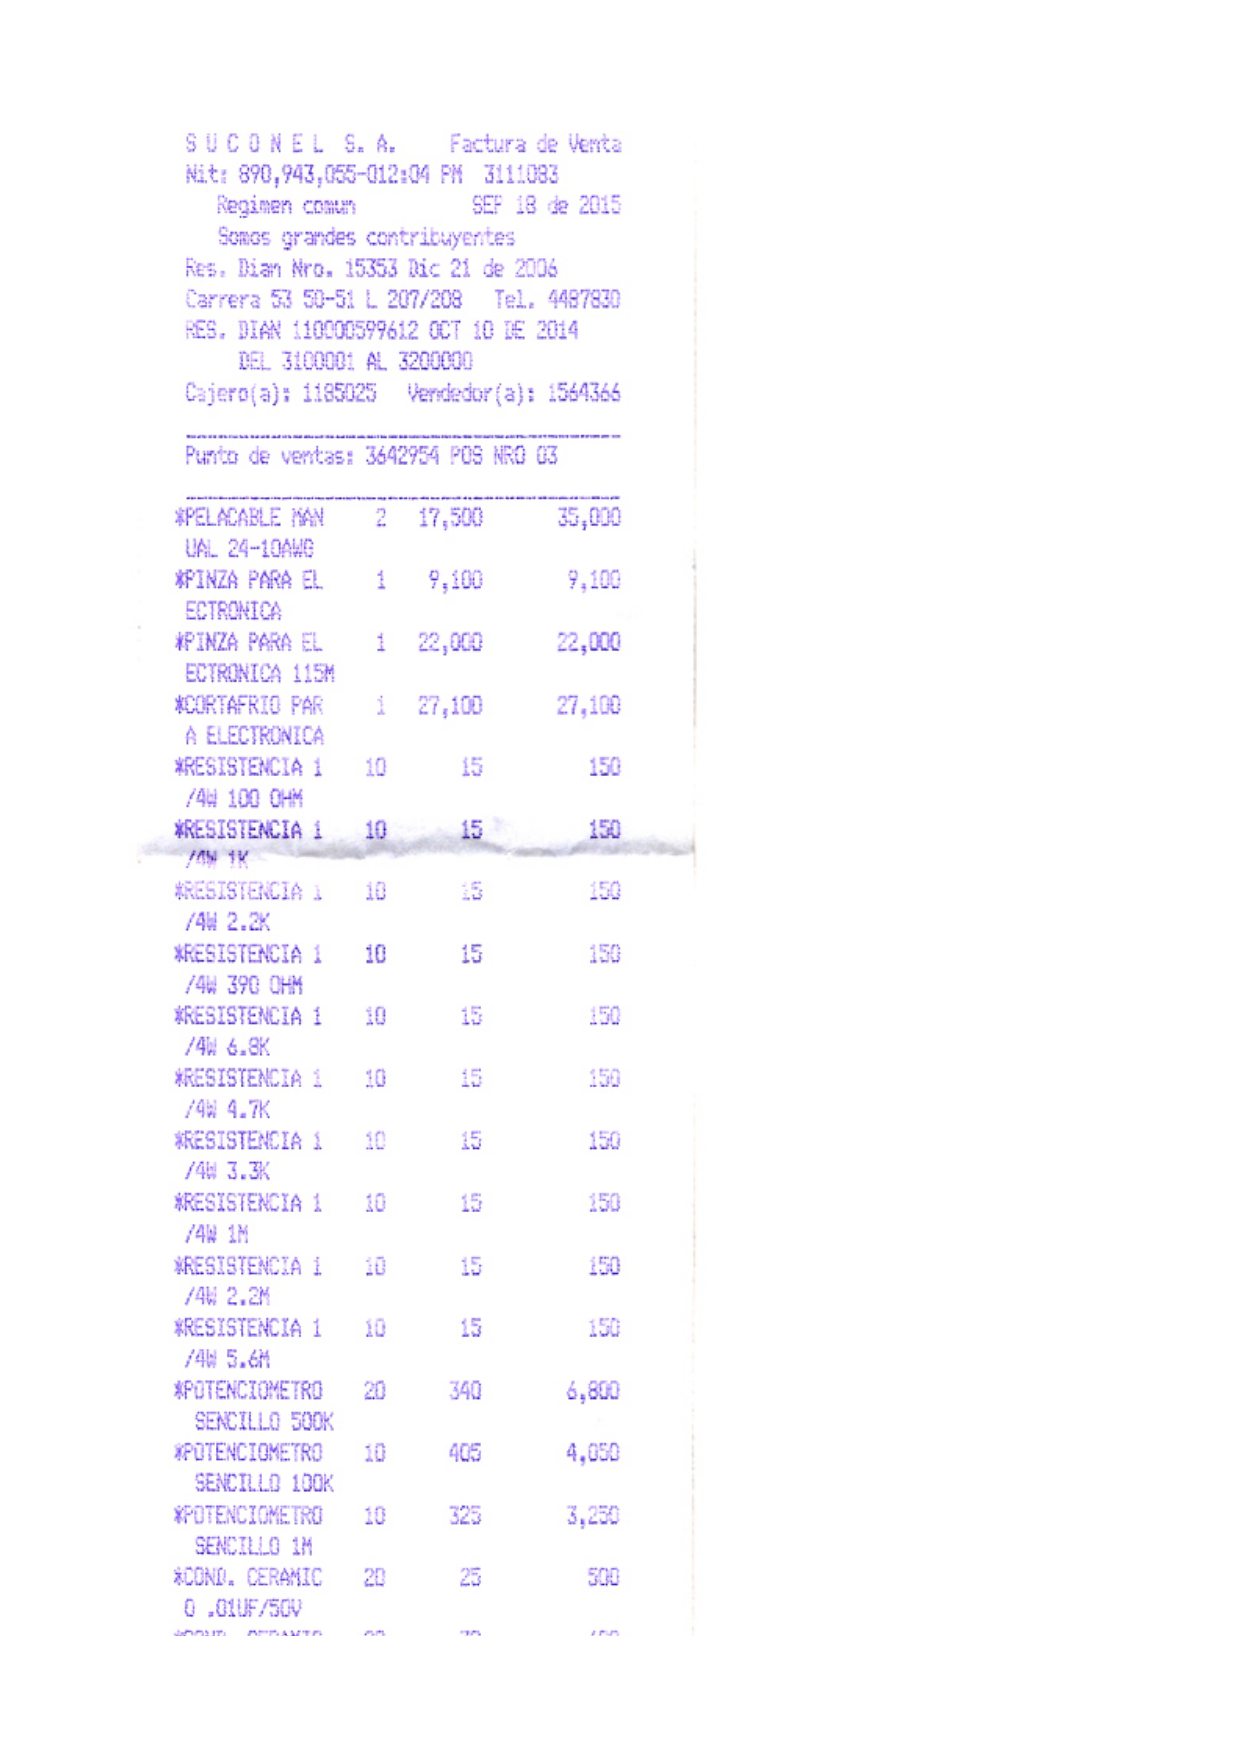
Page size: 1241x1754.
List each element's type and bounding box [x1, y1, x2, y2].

picture [118, 118, 711, 1636]
